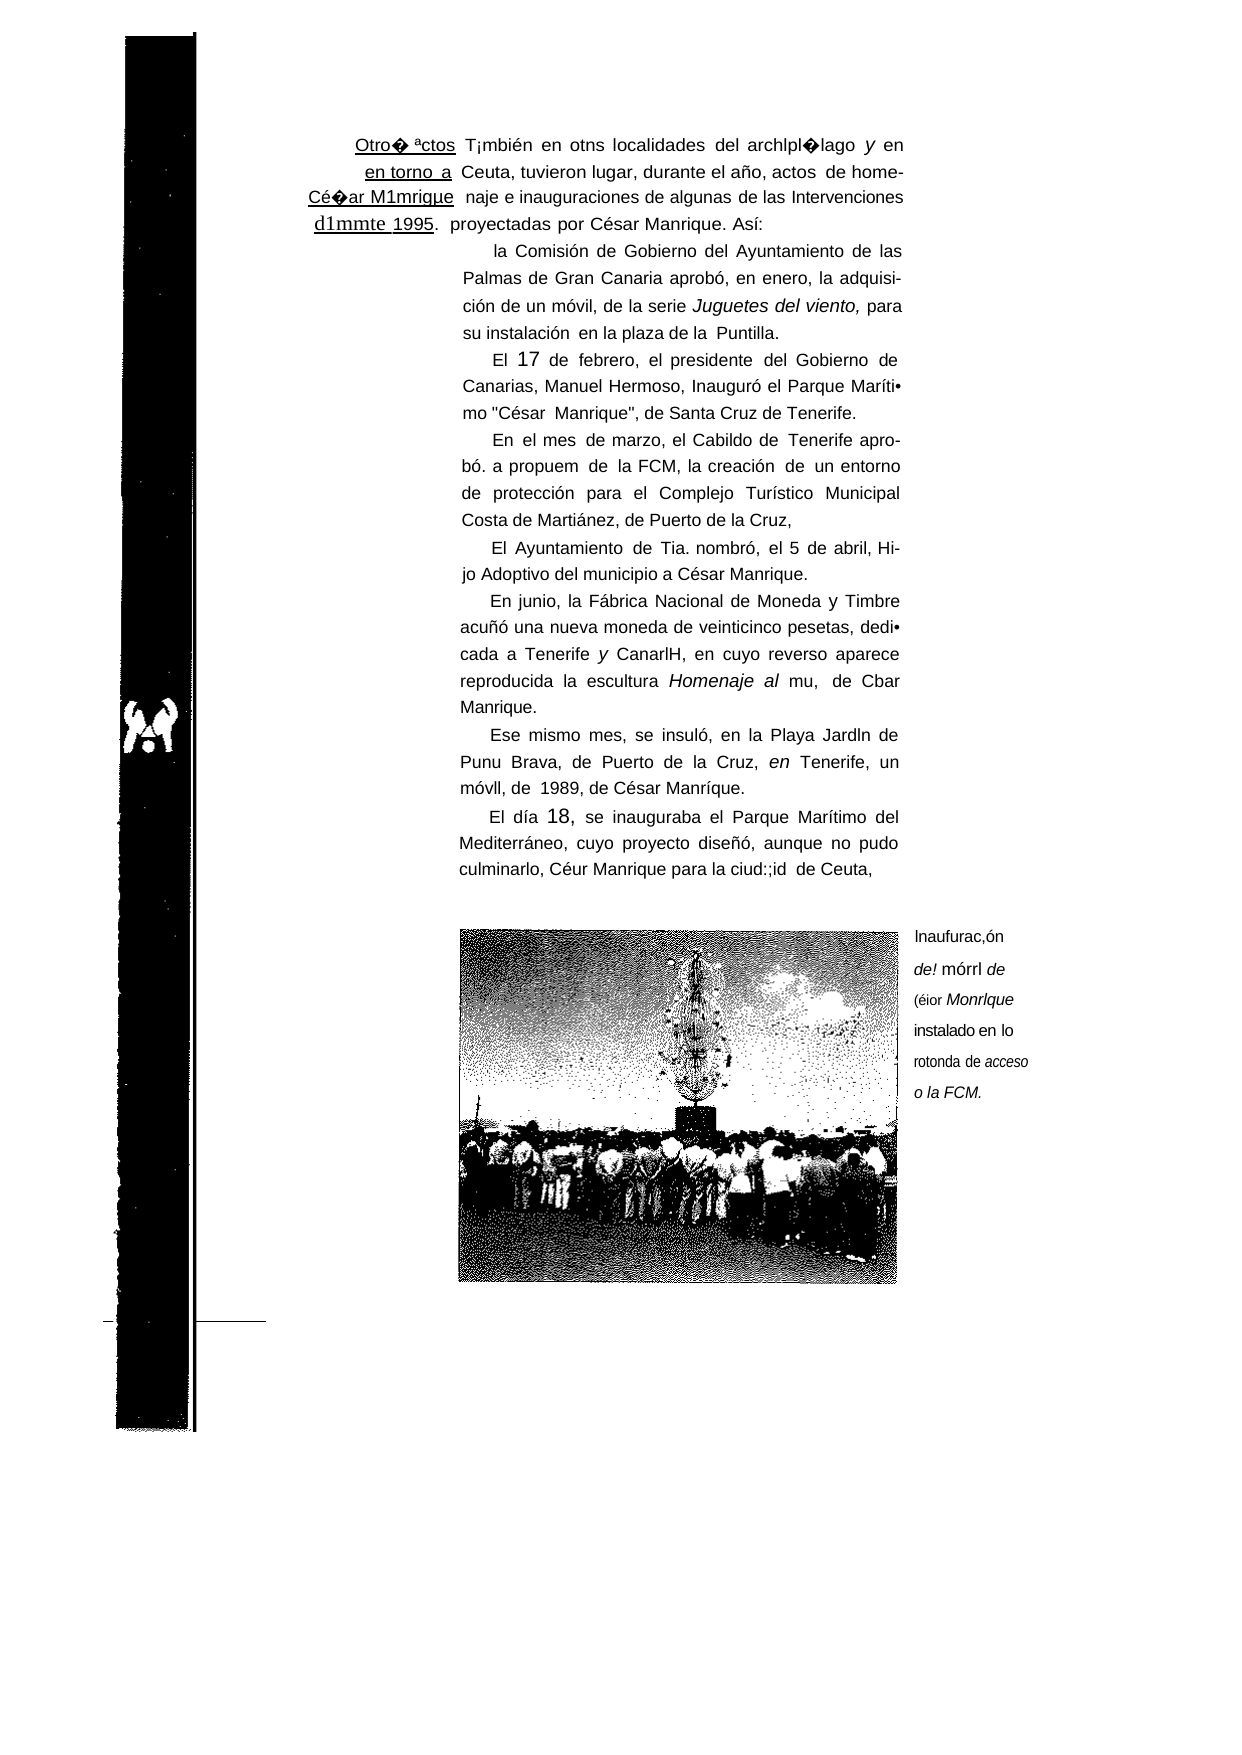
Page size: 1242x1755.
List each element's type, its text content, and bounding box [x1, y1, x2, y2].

text El Ayuntamiento de Tia. nombró, el 5 de abril, Hi-jo Adoptivo del municipio a César Manrique. [462, 538, 900, 584]
text rotonda de acceso o la FCM. [913, 1052, 1033, 1102]
text d1mmte 1995. proyectadas por César Manrique. Así: [314, 211, 903, 235]
text En el mes de marzo, el Cabildo de Tenerife apro-bó. a propuem de la FCM, la creación de un entorno de protección para el Complejo Turístico Municipal Costa de Martiánez, de Puerto de la Cruz, [461, 429, 901, 530]
text la Comisión de Gobierno del Ayuntamiento de las Palmas de Gran Canaria aprobó, en enero, la adquisi-ción de un móvil, de la serie Juguetes del viento, para su instalación en la plaza de la Puntilla. [463, 241, 902, 343]
text En junio, la Fábrica Nacional de Moneda y Timbre acuñó una nueva moneda de veinticinco pesetas, dedi• cada a Tenerife y CanarlH, en cuyo reverso aparece reproducida la escultura Homenaje al mu, de Cbar Manrique. [460, 589, 900, 717]
text Cé�ar M1mrigµe naje e inauguraciones de algunas de las Intervenciones [197, 187, 903, 208]
text Canarias, Manuel Hermoso, Inauguró el Parque Maríti• mo "César Manrique", de Santa Cruz de Tenerife. [462, 376, 901, 423]
text lnaufurac,ón de! mórrl de (éior Monrlque instalado en lo [913, 927, 1025, 1040]
text Ese mismo mes, se insuló, en la Playa Jardln de Punu Brava, de Puerto de la Cruz, en Tenerife, un móvll, de 1989, de César Manríque. [460, 725, 899, 798]
text El 17 de febrero, el presidente del Gobierno de [492, 349, 903, 371]
text El día 18, se inauguraba el Parque Marítimo del Mediterráneo, cuyo proyecto diseñó, aunque no pudo culminarlo, Céur Manrique para la ciud:;id de Ceuta, [459, 803, 899, 879]
text Otro� ªctos T¡mbién en otns localidades del archlpl�lago y en en torno a Ceuta, tuvieron lugar, durante el año, actos de home- [305, 133, 903, 182]
